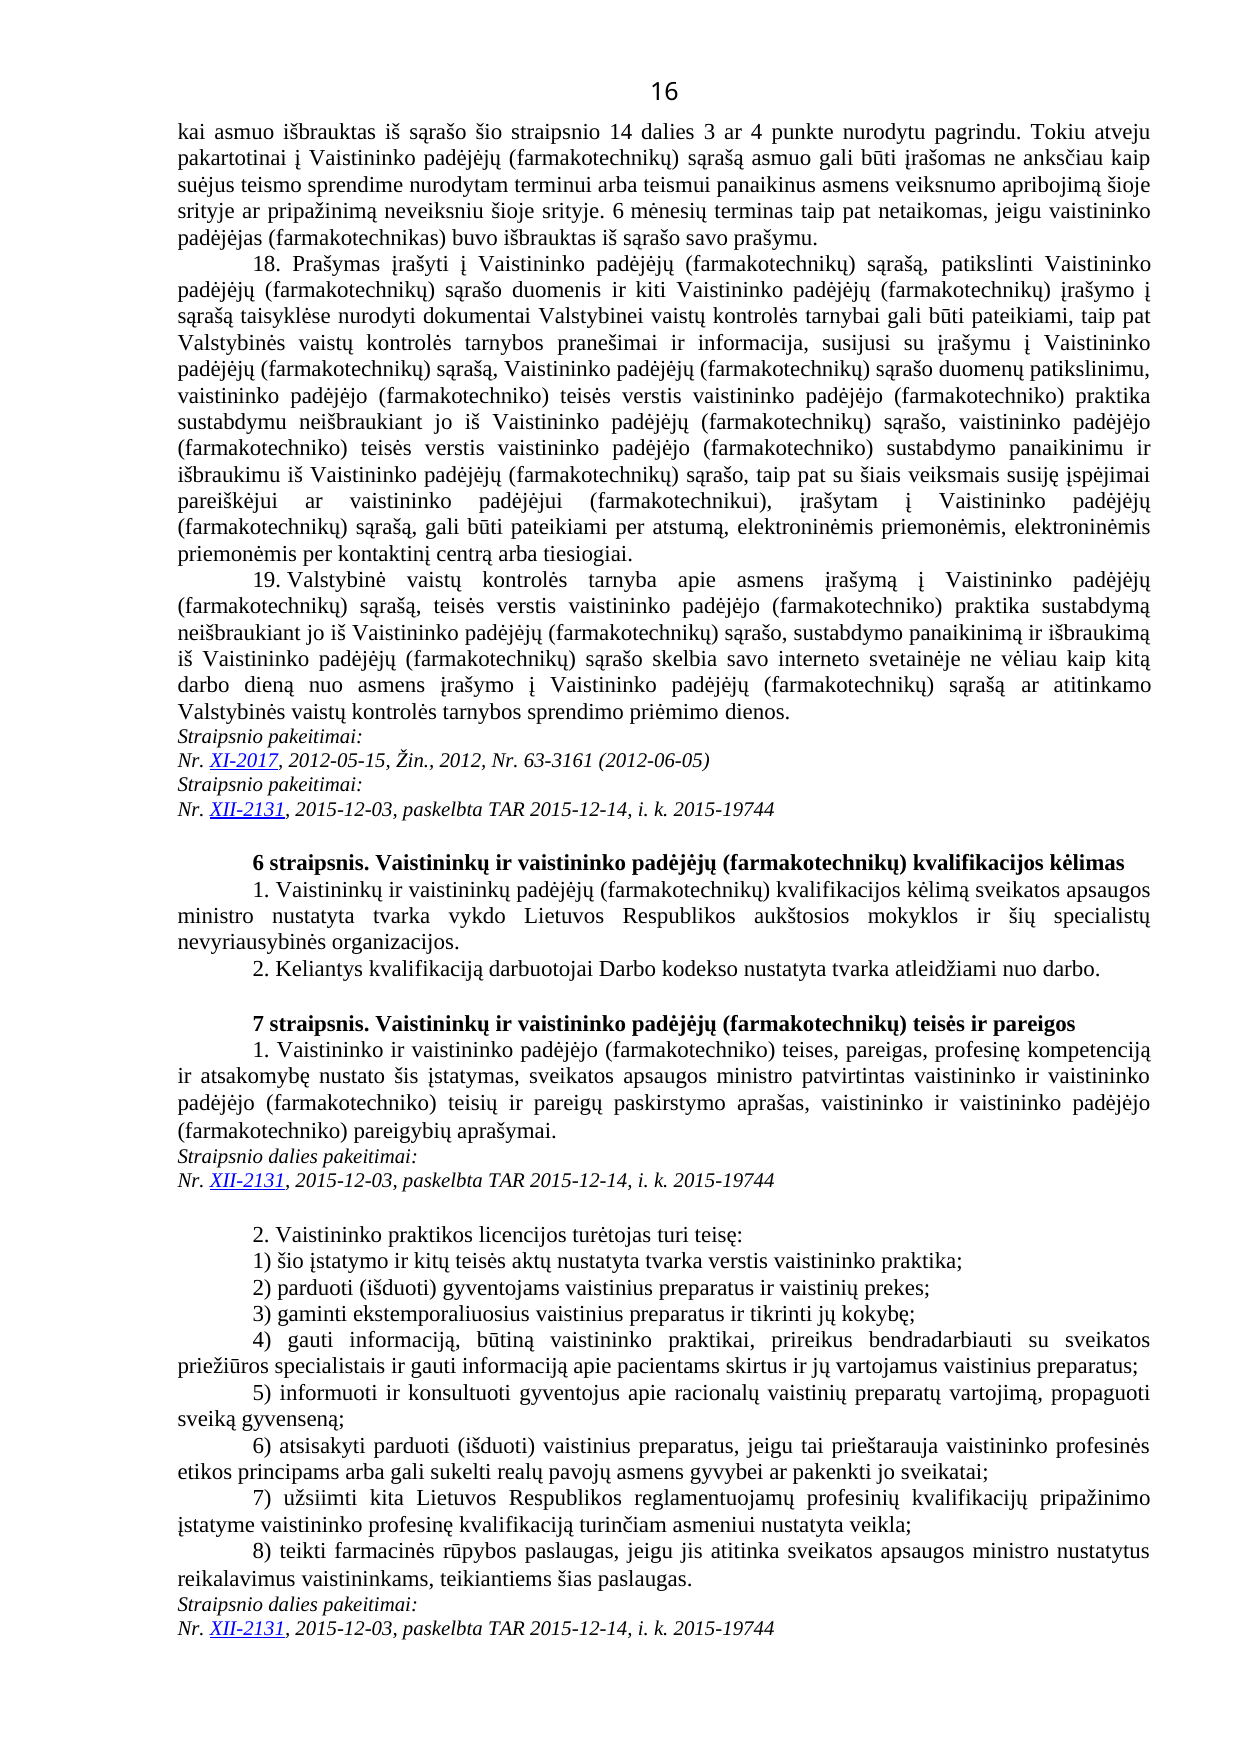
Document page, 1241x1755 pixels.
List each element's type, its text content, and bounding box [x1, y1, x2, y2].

text Straipsnio pakeitimai: [177, 772, 1152, 796]
text Nr. XI-2017, 2012-05-15, Žin., 2012, Nr. 63-3161 (2012-06-05) [177, 748, 1152, 772]
text 2. Keliantys kvalifikaciją darbuotojai Darbo kodekso nustatyta tvarka atleidžiami nuo darbo. [177, 955, 1152, 981]
text 2) parduoti (išduoti) gyventojams vaistinius preparatus ir vaistinių prekes; [177, 1273, 1152, 1300]
text Straipsnio dalies pakeitimai: [177, 1592, 1152, 1616]
text 8) teikti farmacinės rūpybos paslaugas, jeigu jis atitinka sveikatos apsaugos ministro nustatytus reikalavimus vaistininkams, teikiantiems šias paslaugas. [177, 1537, 1152, 1592]
text 3) gaminti ekstemporaliuosius vaistinius preparatus ir tikrinti jų kokybę; [177, 1300, 1152, 1326]
text 19. Valstybinė vaistų kontrolės tarnyba apie asmens įrašymą į Vaistininko padėjėjų (farmakotechnikų) sąrašą, teisės verstis vaistininko padėjėjo (farmakotechniko) praktika sustabdymą neišbraukiant jo iš Vaistininko padėjėjų (farmakotechnikų) sąrašo, sustabdymo panaikinimą ir išbraukimą iš Vaistininko padėjėjų (farmakotechnikų) sąrašo skelbia savo interneto svetainėje ne vėliau kaip kitą darbo dieną nuo asmens įrašymo į Vaistininko padėjėjų (farmakotechnikų) sąrašą ar atitinkamo Valstybinės vaistų kontrolės tarnybos sprendimo priėmimo dienos. [177, 566, 1152, 724]
text Nr. XII-2131, 2015-12-03, paskelbta TAR 2015-12-14, i. k. 2015-19744 [177, 1168, 1152, 1192]
text 1) šio įstatymo ir kitų teisės aktų nustatyta tvarka verstis vaistininko praktika; [177, 1247, 1152, 1273]
text 2. Vaistininko praktikos licencijos turėtojas turi teisę: [177, 1221, 1152, 1247]
text 5) informuoti ir konsultuoti gyventojus apie racionalų vaistinių preparatų vartojimą, propaguoti sveiką gyvenseną; [177, 1379, 1152, 1432]
text Nr. XII-2131, 2015-12-03, paskelbta TAR 2015-12-14, i. k. 2015-19744 [177, 796, 1152, 821]
text kai asmuo išbrauktas iš sąrašo šio straipsnio 14 dalies 3 ar 4 punkte nurodytu pagrindu. Tokiu atveju pakartotinai į Vaistininko padėjėjų (farmakotechnikų) sąrašą asmuo gali būti įrašomas ne anksčiau kaip suėjus teismo sprendime nurodytam terminui arba teismui panaikinus asmens veiksnumo apribojimą šioje srityje ar pripažinimą neveiksniu šioje srityje. 6 mėnesių terminas taip pat netaikomas, jeigu vaistininko padėjėjas (farmakotechnikas) buvo išbrauktas iš sąrašo savo prašymu. [177, 118, 1152, 250]
text 7 straipsnis. Vaistininkų ir vaistininko padėjėjų (farmakotechnikų) teisės ir pareigos [252, 1010, 1152, 1036]
text 1. Vaistininkų ir vaistininkų padėjėjų (farmakotechnikų) kvalifikacijos kėlimą sveikatos apsaugos ministro nustatyta tvarka vykdo Lietuvos Respublikos aukštosios mokyklos ir šių specialistų nevyriausybinės organizacijos. [177, 876, 1152, 955]
text 6 straipsnis. Vaistininkų ir vaistininko padėjėjų (farmakotechnikų) kvalifikacijos kėlimas [252, 849, 1152, 876]
text 18. Prašymas įrašyti į Vaistininko padėjėjų (farmakotechnikų) sąrašą, patikslinti Vaistininko padėjėjų (farmakotechnikų) sąrašo duomenis ir kiti Vaistininko padėjėjų (farmakotechnikų) įrašymo į sąrašą taisyklėse nurodyti dokumentai Valstybinei vaistų kontrolės tarnybai gali būti pateikiami, taip pat Valstybinės vaistų kontrolės tarnybos pranešimai ir informacija, susijusi su įrašymu į Vaistininko padėjėjų (farmakotechnikų) sąrašą, Vaistininko padėjėjų (farmakotechnikų) sąrašo duomenų patikslinimu, vaistininko padėjėjo (farmakotechniko) teisės verstis vaistininko padėjėjo (farmakotechniko) praktika sustabdymu neišbraukiant jo iš Vaistininko padėjėjų (farmakotechnikų) sąrašo, vaistininko padėjėjo (farmakotechniko) teisės verstis vaistininko padėjėjo (farmakotechniko) sustabdymo panaikinimu ir išbraukimu iš Vaistininko padėjėjų (farmakotechnikų) sąrašo, taip pat su šiais veiksmais susiję įspėjimai pareiškėjui ar vaistininko padėjėjui (farmakotechnikui), įrašytam į Vaistininko padėjėjų (farmakotechnikų) sąrašą, gali būti pateikiami per atstumą, elektroninėmis priemonėmis, elektroninėmis priemonėmis per kontaktinį centrą arba tiesiogiai. [177, 250, 1152, 566]
text 6) atsisakyti parduoti (išduoti) vaistinius preparatus, jeigu tai prieštarauja vaistininko profesinės etikos principams arba gali sukelti realų pavojų asmens gyvybei ar pakenkti jo sveikatai; [177, 1432, 1152, 1484]
text Nr. XII-2131, 2015-12-03, paskelbta TAR 2015-12-14, i. k. 2015-19744 [177, 1616, 1152, 1640]
text Straipsnio dalies pakeitimai: [177, 1144, 1152, 1168]
text 4) gauti informaciją, būtiną vaistininko praktikai, prireikus bendradarbiauti su sveikatos priežiūros specialistais ir gauti informaciją apie pacientams skirtus ir jų vartojamus vaistinius preparatus; [177, 1326, 1152, 1379]
text Straipsnio pakeitimai: [177, 724, 1152, 748]
text 1. Vaistininko ir vaistininko padėjėjo (farmakotechniko) teises, pareigas, profesinę kompetenciją ir atsakomybę nustato šis įstatymas, sveikatos apsaugos ministro patvirtintas vaistininko ir vaistininko padėjėjo (farmakotechniko) teisių ir pareigų paskirstymo aprašas, vaistininko ir vaistininko padėjėjo (farmakotechniko) pareigybių aprašymai. [177, 1036, 1152, 1144]
text 7) užsiimti kita Lietuvos Respublikos reglamentuojamų profesinių kvalifikacijų pripažinimo įstatyme vaistininko profesinę kvalifikaciją turinčiam asmeniui nustatyta veikla; [177, 1484, 1152, 1537]
